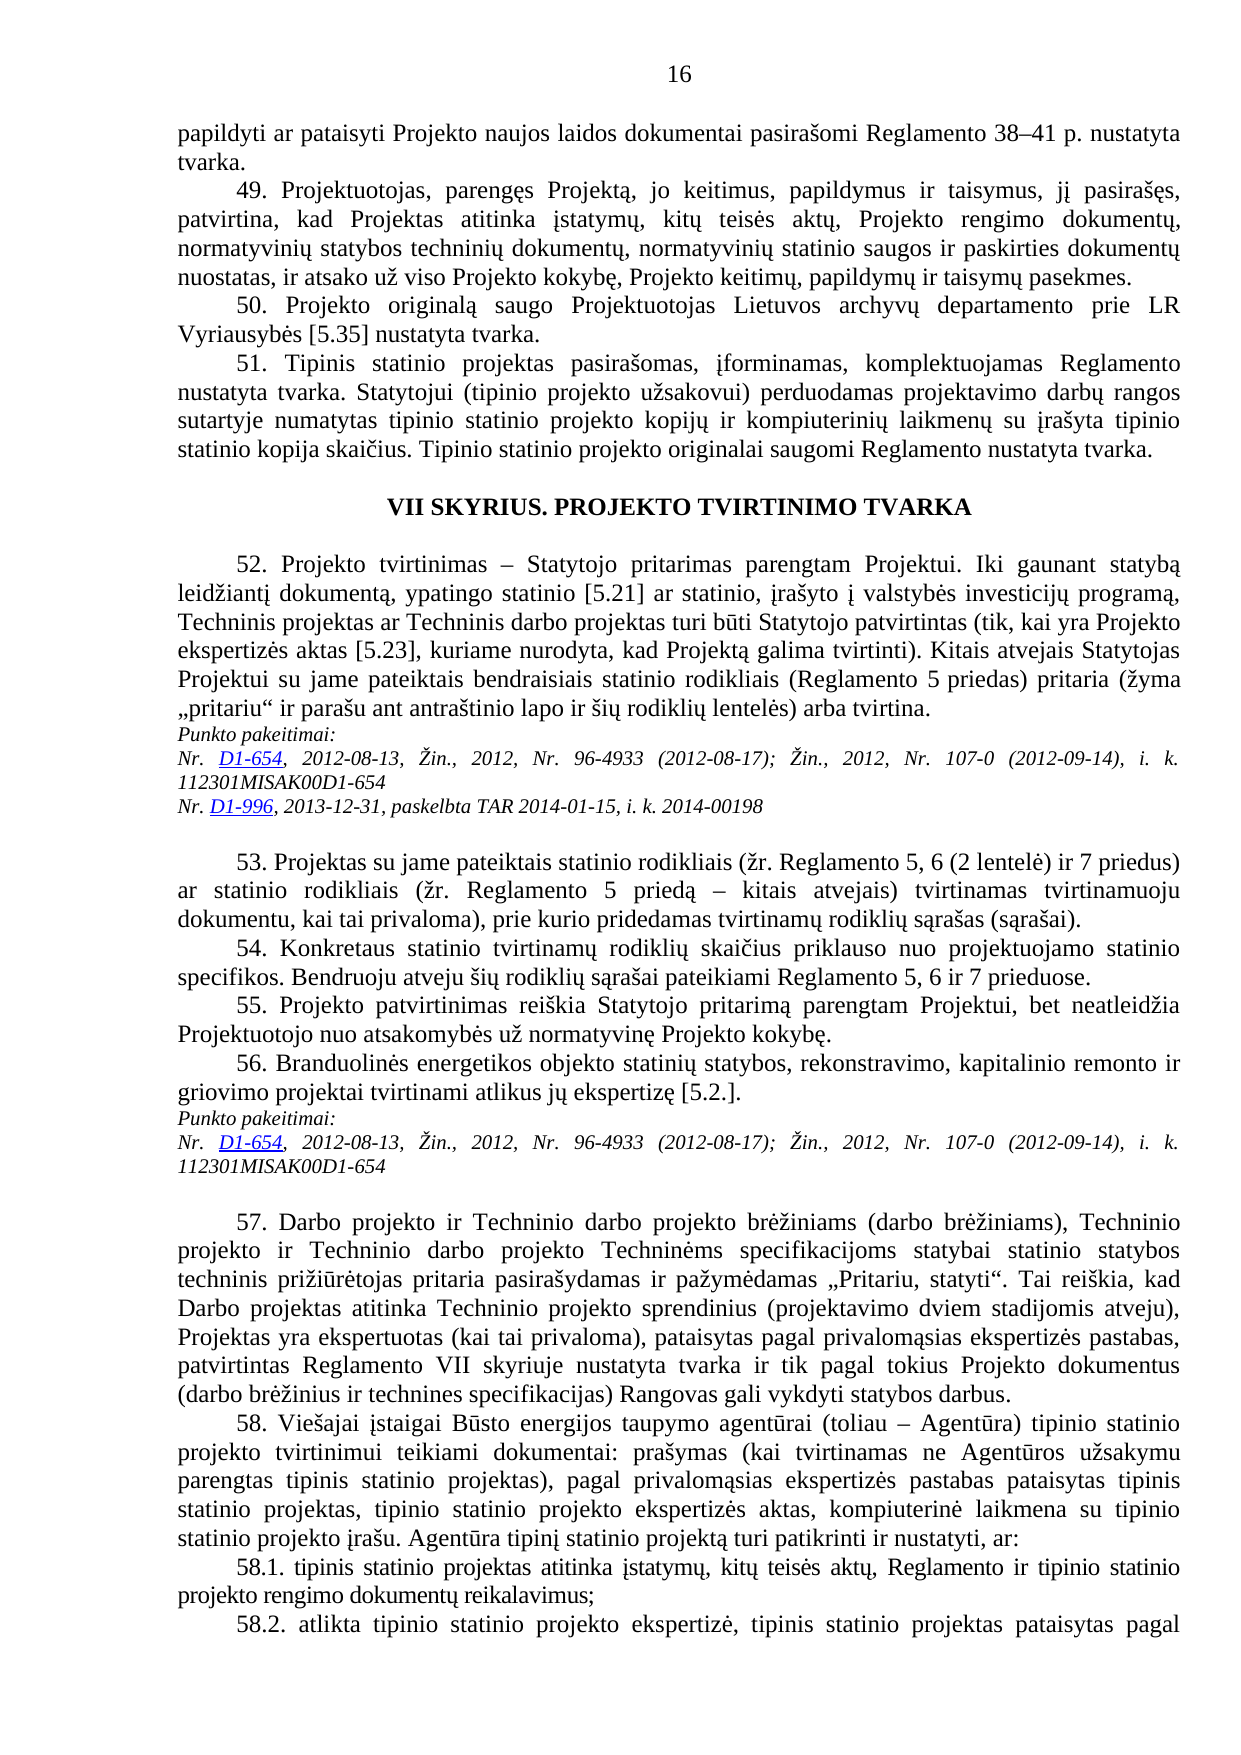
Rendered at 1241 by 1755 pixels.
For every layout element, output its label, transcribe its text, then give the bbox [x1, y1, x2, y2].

text 58.2. atlikta tipinio statinio projekto ekspertizė, tipinis statinio projektas pataisytas pagal [177, 1609, 1181, 1638]
text 56. Branduolinės energetikos objekto statinių statybos, rekonstravimo, kapitalinio remonto ir griovimo projektai tvirtinami atlikus jų ekspertizę [5.2.]. [177, 1048, 1181, 1106]
text Nr. D1-996, 2013-12-31, paskelbta TAR 2014-01-15, i. k. 2014-00198 [177, 794, 1181, 818]
text Punkto pakeitimai: [177, 722, 1181, 746]
text VII SKYRIUS. PROJEKTO TVIRTINIMO TVARKA [177, 492, 1181, 521]
text Punkto pakeitimai: [177, 1106, 1181, 1130]
text 49. Projektuotojas, parengęs Projektą, jo keitimus, papildymus ir taisymus, jį pasirašęs, patvirtina, kad Projektas atitinka įstatymų, kitų teisės aktų, Projekto rengimo dokumentų, normatyvinių statybos techninių dokumentų, normatyvinių statinio saugos ir paskirties dokumentų nuostatas, ir atsako už viso Projekto kokybę, Projekto keitimų, papildymų ir taisymų pasekmes. [177, 176, 1181, 291]
text 58.1. tipinis statinio projektas atitinka įstatymų, kitų teisės aktų, Reglamento ir tipinio statinio projekto rengimo dokumentų reikalavimus; [177, 1552, 1181, 1609]
text 50. Projekto originalą saugo Projektuotojas Lietuvos archyvų departamento prie LR Vyriausybės [5.35] nustatyta tvarka. [177, 291, 1181, 348]
text 51. Tipinis statinio projektas pasirašomas, įforminamas, komplektuojamas Reglamento nustatyta tvarka. Statytojui (tipinio projekto užsakovui) perduodamas projektavimo darbų rangos sutartyje numatytas tipinio statinio projekto kopijų ir kompiuterinių laikmenų su įrašyta tipinio statinio kopija skaičius. Tipinio statinio projekto originalai saugomi Reglamento nustatyta tvarka. [177, 348, 1181, 463]
text 57. Darbo projekto ir Techninio darbo projekto brėžiniams (darbo brėžiniams), Techninio projekto ir Techninio darbo projekto Techninėms specifikacijoms statybai statinio statybos techninis prižiūrėtojas pritaria pasirašydamas ir pažymėdamas „Pritariu, statyti“. Tai reiškia, kad Darbo projektas atitinka Techninio projekto sprendinius (projektavimo dviem stadijomis atveju), Projektas yra ekspertuotas (kai tai privaloma), pataisytas pagal privalomąsias ekspertizės pastabas, patvirtintas Reglamento VII skyriuje nustatyta tvarka ir tik pagal tokius Projekto dokumentus (darbo brėžinius ir technines specifikacijas) Rangovas gali vykdyti statybos darbus. [177, 1207, 1181, 1408]
text 53. Projektas su jame pateiktais statinio rodikliais (žr. Reglamento 5, 6 (2 lentelė) ir 7 priedus) ar statinio rodikliais (žr. Reglamento 5 priedą – kitais atvejais) tvirtinamas tvirtinamuoju dokumentu, kai tai privaloma), prie kurio pridedamas tvirtinamų rodiklių sąrašas (sąrašai). [177, 847, 1181, 933]
text Nr. D1-654, 2012-08-13, Žin., 2012, Nr. 96-4933 (2012-08-17); Žin., 2012, Nr. 107-0 (2012-09-14), i. k. 112301MISAK00D1-654 [177, 1130, 1181, 1178]
text Nr. D1-654, 2012-08-13, Žin., 2012, Nr. 96-4933 (2012-08-17); Žin., 2012, Nr. 107-0 (2012-09-14), i. k. 112301MISAK00D1-654 [177, 746, 1181, 794]
text 52. Projekto tvirtinimas – Statytojo pritarimas parengtam Projektui. Iki gaunant statybą leidžiantį dokumentą, ypatingo statinio [5.21] ar statinio, įrašyto į valstybės investicijų programą, Techninis projektas ar Techninis darbo projektas turi būti Statytojo patvirtintas (tik, kai yra Projekto ekspertizės aktas [5.23], kuriame nurodyta, kad Projektą galima tvirtinti). Kitais atvejais Statytojas Projektui su jame pateiktais bendraisiais statinio rodikliais (Reglamento 5 priedas) pritaria (žyma „pritariu“ ir parašu ant antraštinio lapo ir šių rodiklių lentelės) arba tvirtina. [177, 549, 1181, 722]
text 54. Konkretaus statinio tvirtinamų rodiklių skaičius priklauso nuo projektuojamo statinio specifikos. Bendruoju atveju šių rodiklių sąrašai pateikiami Reglamento 5, 6 ir 7 prieduose. [177, 933, 1181, 991]
text 55. Projekto patvirtinimas reiškia Statytojo pritarimą parengtam Projektui, bet neatleidžia Projektuotojo nuo atsakomybės už normatyvinę Projekto kokybę. [177, 991, 1181, 1048]
text papildyti ar pataisyti Projekto naujos laidos dokumentai pasirašomi Reglamento 38–41 p. nustatyta tvarka. [177, 118, 1181, 176]
text 58. Viešajai įstaigai Būsto energijos taupymo agentūrai (toliau – Agentūra) tipinio statinio projekto tvirtinimui teikiami dokumentai: prašymas (kai tvirtinamas ne Agentūros užsakymu parengtas tipinis statinio projektas), pagal privalomąsias ekspertizės pastabas pataisytas tipinis statinio projektas, tipinio statinio projekto ekspertizės aktas, kompiuterinė laikmena su tipinio statinio projekto įrašu. Agentūra tipinį statinio projektą turi patikrinti ir nustatyti, ar: [177, 1408, 1181, 1552]
